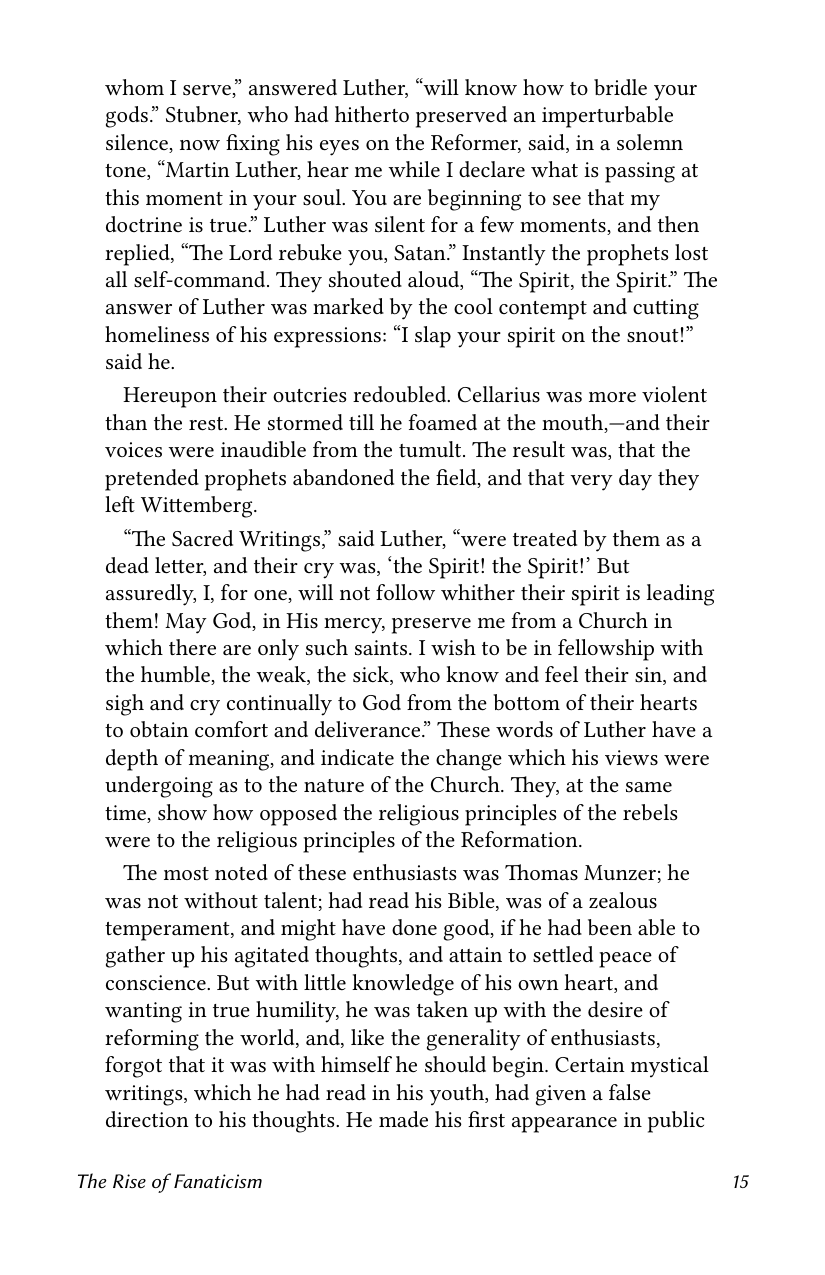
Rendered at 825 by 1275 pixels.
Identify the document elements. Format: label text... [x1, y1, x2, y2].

text “The Sacred Writings,” said Luther, “were treated by them as a dead letter, and their cry was, ‘the Spirit! the Spirit!’ But assuredly, I, for one, will not follow whither their spirit is leading them! May God, in His mercy, preserve me from a Church in which there are only such saints. I wish to be in fellowship with the humble, the weak, the sick, who know and feel their sin, and sigh and cry continually to God from the bottom of their hearts to obtain comfort and deliverance.” These words of Luther have a depth of meaning, and indicate the change which his views were undergoing as to the nature of the Church. They, at the same time, show how opposed the religious principles of the rebels were to the religious principles of the Reformation. [105, 525, 720, 853]
text Hereupon their outcries redoubled. Cellarius was more violent than the rest. He stormed till he foamed at the mouth,—and their voices were inaudible from the tumult. The result was, that the pretended prophets abandoned the field, and that very day they left Wittemberg. [105, 382, 720, 518]
text whom I serve,” answered Luther, “will know how to bridle your gods.” Stubner, who had hitherto preserved an imperturbable silence, now fixing his eyes on the Reformer, said, in a solemn tone, “Martin Luther, hear me while I declare what is passing at this moment in your soul. You are beginning to see that my doctrine is true.” Luther was silent for a few moments, and then replied, “The Lord rebuke you, Satan.” Instantly the prophets lost all self-command. They shouted aloud, “The Spirit, the Spirit.” The answer of Luther was marked by the cool contempt and cutting homeliness of his expressions: “I slap your spirit on the snout!” said he. [105, 75, 720, 375]
text The most noted of these enthusiasts was Thomas Munzer; he was not without talent; had read his Bible, was of a zealous temperament, and might have done good, if he had been able to gather up his agitated thoughts, and attain to settled peace of conscience. But with little knowledge of his own heart, and wanting in true humility, he was taken up with the desire of reforming the world, and, like the generality of enthusiasts, forgot that it was with himself he should begin. Certain mystical writings, which he had read in his youth, had given a false direction to his thoughts. He made his first appearance in public [105, 860, 720, 1133]
